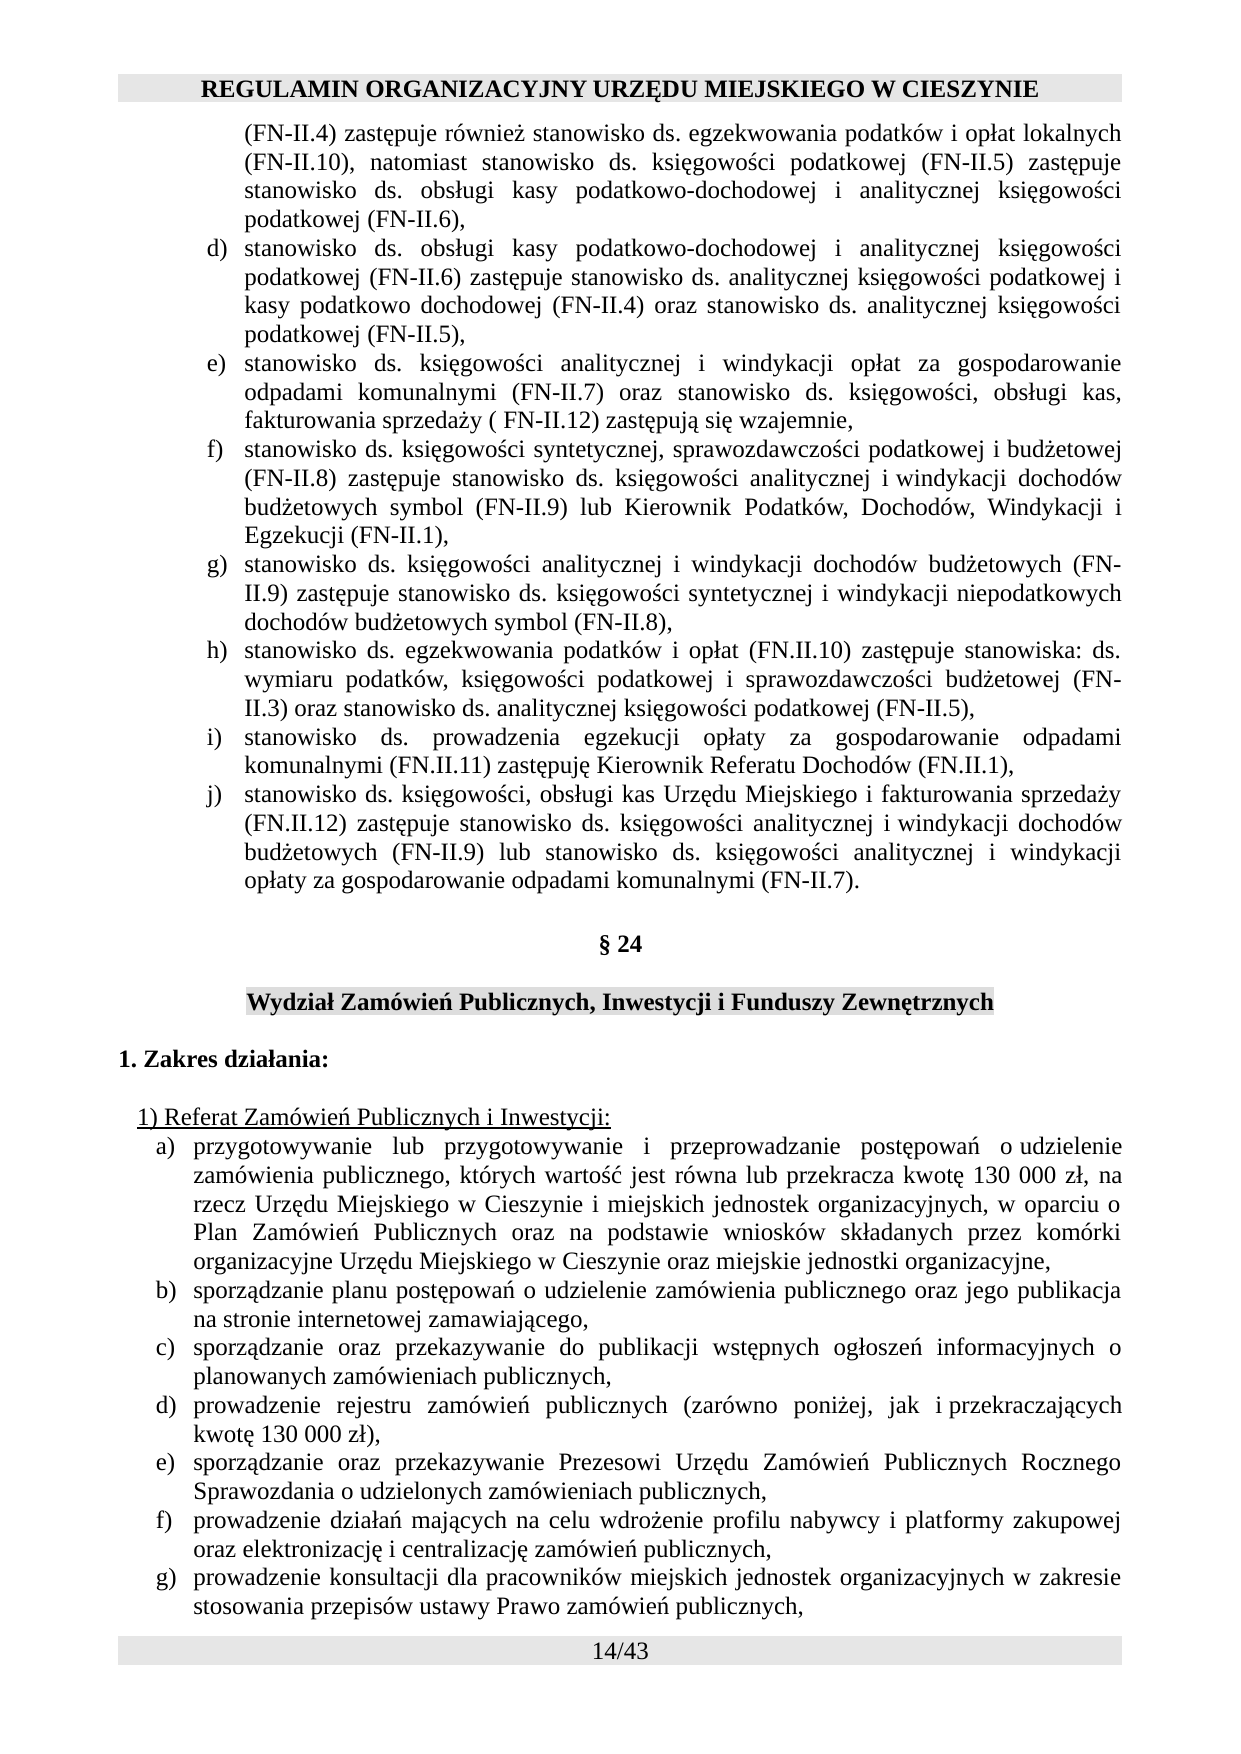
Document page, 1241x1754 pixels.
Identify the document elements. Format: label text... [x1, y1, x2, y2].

text Wydział Zamówień Publicznych, Inwestycji i Funduszy Zewnętrznych [118, 987, 1122, 1015]
list stanowisko ds. egzekwowania podatków i opłat (FN.II.10) zastępuje stanowiska: ds. wymiaru podatków, księgowości podatkowej i sprawozdawczości budżetowej (FN-II.3) oraz stanowisko ds. analitycznej księgowości podatkowej (FN-II.5), [207, 636, 1122, 722]
list stanowisko ds. księgowości syntetycznej, sprawozdawczości podatkowej i budżetowej (FN-II.8) zastępuje stanowisko ds. księgowości analitycznej i windykacji dochodów budżetowych symbol (FN-II.9) lub Kierownik Podatków, Dochodów, Windykacji i Egzekucji (FN-II.1), [207, 434, 1122, 549]
list stanowisko ds. obsługi kasy podatkowo-dochodowej i analitycznej księgowości podatkowej (FN-II.6) zastępuje stanowisko ds. analitycznej księgowości podatkowej i kasy podatkowo dochodowej (FN-II.4) oraz stanowisko ds. analitycznej księgowości podatkowej (FN-II.5), [207, 233, 1122, 348]
list sporządzanie oraz przekazywanie Prezesowi Urzędu Zamówień Publicznych Rocznego Sprawozdania o udzielonych zamówieniach publicznych, [156, 1447, 1122, 1505]
list przygotowywanie lub przygotowywanie i przeprowadzanie postępowań o udzielenie zamówienia publicznego, których wartość jest równa lub przekracza kwotę 130 000 zł, na rzecz Urzędu Miejskiego w Cieszynie i miejskich jednostek organizacyjnych, w oparciu o Plan Zamówień Publicznych oraz na podstawie wniosków składanych przez komórki organizacyjne Urzędu Miejskiego w Cieszynie oraz miejskie jednostki organizacyjne, [156, 1131, 1122, 1275]
list sporządzanie oraz przekazywanie do publikacji wstępnych ogłoszeń informacyjnych o planowanych zamówieniach publicznych, [156, 1332, 1122, 1390]
text 1) Referat Zamówień Publicznych i Inwestycji: [118, 1102, 1122, 1131]
text 1. Zakres działania: [118, 1044, 1122, 1073]
list prowadzenie rejestru zamówień publicznych (zarówno poniżej, jak i przekraczających kwotę 130 000 zł), [156, 1390, 1122, 1447]
list stanowisko ds. księgowości, obsługi kas Urzędu Miejskiego i fakturowania sprzedaży (FN.II.12) zastępuje stanowisko ds. księgowości analitycznej i windykacji dochodów budżetowych (FN-II.9) lub stanowisko ds. księgowości analitycznej i windykacji opłaty za gospodarowanie odpadami komunalnymi (FN-II.7). [207, 779, 1122, 894]
list stanowisko ds. księgowości analitycznej i windykacji opłat za gospodarowanie odpadami komunalnymi (FN-II.7) oraz stanowisko ds. księgowości, obsługi kas, fakturowania sprzedaży ( FN-II.12) zastępują się wzajemnie, [207, 348, 1122, 434]
list stanowisko ds. prowadzenia egzekucji opłaty za gospodarowanie odpadami komunalnymi (FN.II.11) zastępuję Kierownik Referatu Dochodów (FN.II.1), [207, 722, 1122, 779]
list sporządzanie planu postępowań o udzielenie zamówienia publicznego oraz jego publikacja na stronie internetowej zamawiającego, [156, 1275, 1122, 1332]
list prowadzenie konsultacji dla pracowników miejskich jednostek organizacyjnych w zakresie stosowania przepisów ustawy Prawo zamówień publicznych, [156, 1562, 1122, 1620]
list prowadzenie działań mających na celu wdrożenie profilu nabywcy i platformy zakupowej oraz elektronizację i centralizację zamówień publicznych, [156, 1505, 1122, 1562]
list (FN-II.4) zastępuje również stanowisko ds. egzekwowania podatków i opłat lokalnych (FN-II.10), natomiast stanowisko ds. księgowości podatkowej (FN-II.5) zastępuje stanowisko ds. obsługi kasy podatkowo-dochodowej i analitycznej księgowości podatkowej (FN-II.6), [207, 118, 1122, 233]
text § 24 [118, 929, 1122, 957]
list stanowisko ds. księgowości analitycznej i windykacji dochodów budżetowych (FN-II.9) zastępuje stanowisko ds. księgowości syntetycznej i windykacji niepodatkowych dochodów budżetowych symbol (FN-II.8), [207, 549, 1122, 636]
